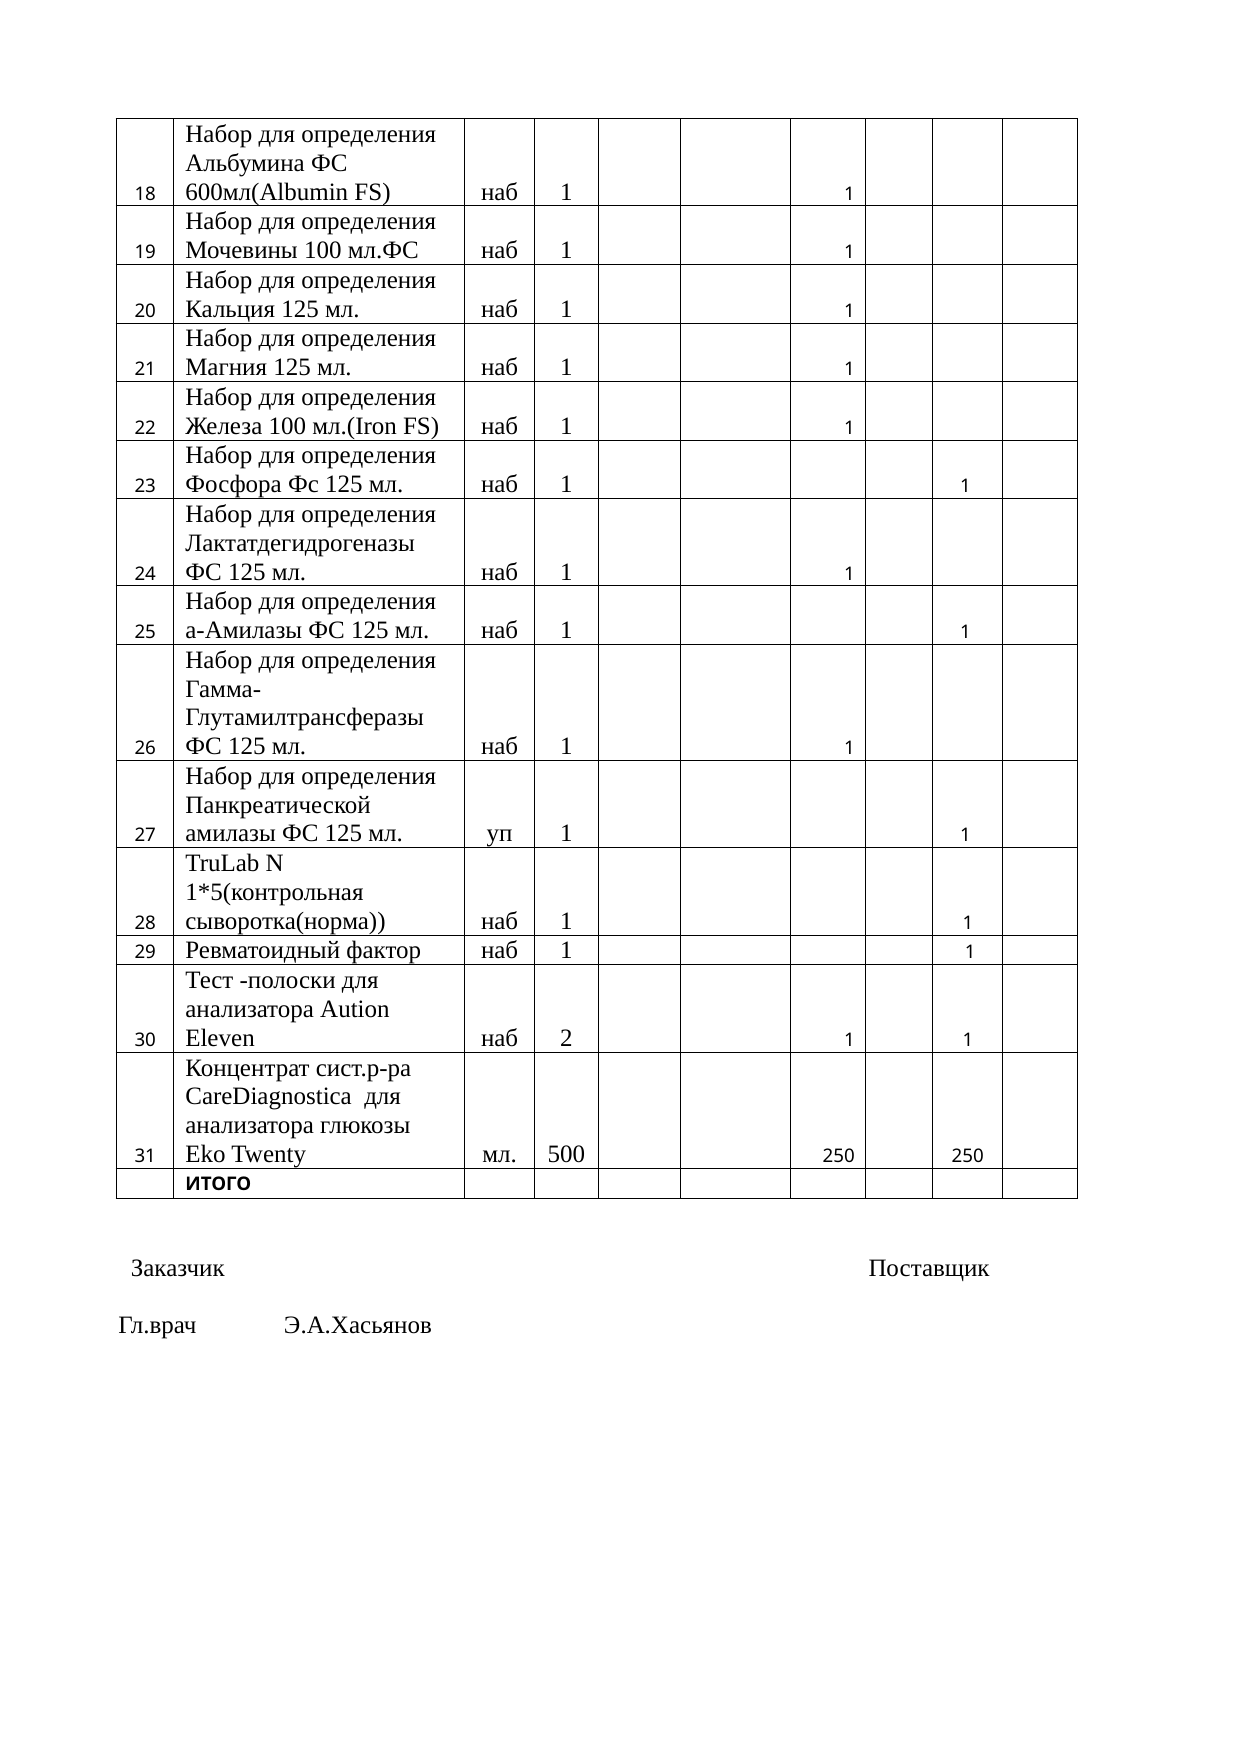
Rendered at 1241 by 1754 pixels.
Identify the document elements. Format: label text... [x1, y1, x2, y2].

table_cell [1003, 586, 1077, 644]
table_cell [465, 1199, 534, 1224]
table_cell Набор для определения Панкреатической амилазы ФС 125 мл. [174, 761, 464, 847]
table_cell [535, 1169, 598, 1197]
table_cell 1 [535, 324, 598, 381]
table_cell [681, 936, 790, 964]
table_cell [1002, 1199, 1077, 1224]
table_cell 19 [117, 206, 173, 264]
table_cell [465, 1224, 534, 1253]
table_cell [866, 441, 932, 498]
table_cell 250 [791, 1053, 865, 1168]
table_cell [680, 1224, 791, 1253]
table_cell [933, 206, 1002, 264]
table_cell [1003, 936, 1077, 964]
table_cell [1003, 324, 1077, 381]
text Заказчик Поставщик [118, 1253, 1122, 1310]
table_cell 500 [535, 1053, 598, 1168]
table_cell [681, 499, 790, 585]
table_cell 30 [117, 965, 173, 1052]
table_cell [933, 119, 1002, 205]
table_cell [866, 119, 932, 205]
table_cell 25 [117, 586, 173, 644]
table_cell наб [465, 965, 534, 1052]
table_cell [598, 1224, 680, 1253]
table_cell наб [465, 382, 534, 439]
table_cell 24 [117, 499, 173, 585]
table_cell 1 [933, 965, 1002, 1052]
table_cell Тест -полоски для анализатора Aution Eleven [174, 965, 464, 1052]
table_cell 1 [535, 441, 598, 498]
table_cell [791, 441, 865, 498]
table_cell 1 [535, 206, 598, 264]
table_cell [791, 1224, 866, 1253]
table_cell [866, 1199, 933, 1224]
table_cell 1 [535, 848, 598, 934]
table_cell [866, 1224, 933, 1253]
table_cell [599, 441, 680, 498]
table_cell [866, 324, 932, 381]
table_cell Набор для определения Магния 125 мл. [174, 324, 464, 381]
table_cell 1 [791, 382, 865, 439]
table_cell [681, 645, 790, 760]
table_cell [933, 324, 1002, 381]
table_cell [866, 265, 932, 322]
table_cell [681, 965, 790, 1052]
table_cell [791, 936, 865, 964]
table_cell [174, 1199, 464, 1224]
table_cell 1 [791, 499, 865, 585]
table_cell Набор для определения Гамма-Глутамилтрансферазы ФС 125 мл. [174, 645, 464, 760]
table_cell 1 [933, 936, 1002, 964]
table_cell [599, 645, 680, 760]
table_cell [681, 1169, 790, 1197]
table_cell [599, 382, 680, 439]
table_cell 1 [791, 324, 865, 381]
table_cell [681, 441, 790, 498]
table_cell Набор для определения Железа 100 мл.(Iron FS) [174, 382, 464, 439]
table_cell 250 [933, 1053, 1002, 1168]
table_cell наб [465, 265, 534, 322]
table_cell [680, 1199, 791, 1224]
table_cell [599, 936, 680, 964]
table_cell [599, 265, 680, 322]
table_cell [1003, 965, 1077, 1052]
table_cell [599, 499, 680, 585]
table_cell [681, 1053, 790, 1168]
table_cell [116, 1199, 174, 1224]
table_cell 1 [933, 586, 1002, 644]
table_cell Концентрат сист.р-ра CareDiagnostica для анализатора глюкозы Eko Twenty [174, 1053, 464, 1168]
table_cell [1003, 1053, 1077, 1168]
table_cell [866, 499, 932, 585]
table_cell наб [465, 119, 534, 205]
table_cell Ревматоидный фактор [174, 936, 464, 964]
table_cell [599, 119, 680, 205]
table_cell 1 [791, 645, 865, 760]
table_cell [1003, 761, 1077, 847]
table_cell [1003, 206, 1077, 264]
table_cell [933, 265, 1002, 322]
table_cell наб [465, 586, 534, 644]
table_cell 1 [791, 265, 865, 322]
table_cell [933, 1224, 1002, 1253]
table_cell TruLab N 1*5(контрольная сыворотка(норма)) [174, 848, 464, 934]
table_cell [1002, 1224, 1077, 1253]
table_cell наб [465, 848, 534, 934]
table_cell [1003, 382, 1077, 439]
table_cell [534, 1224, 598, 1253]
table_cell [681, 586, 790, 644]
table_cell [1003, 645, 1077, 760]
table_cell наб [465, 499, 534, 585]
table_cell 28 [117, 848, 173, 934]
table_cell 1 [791, 206, 865, 264]
table_cell 1 [535, 265, 598, 322]
table_cell наб [465, 936, 534, 964]
table_cell [1003, 1169, 1077, 1197]
table_cell [1003, 441, 1077, 498]
table_cell 26 [117, 645, 173, 760]
table_cell [866, 382, 932, 439]
table_cell наб [465, 441, 534, 498]
table_cell 23 [117, 441, 173, 498]
table_cell [866, 586, 932, 644]
table_cell 20 [117, 265, 173, 322]
table_cell 1 [535, 382, 598, 439]
table_cell Набор для определения Кальция 125 мл. [174, 265, 464, 322]
table_cell 1 [535, 586, 598, 644]
table_cell [1003, 848, 1077, 934]
table_cell [791, 848, 865, 934]
table_cell Набор для определения Фосфора Фс 125 мл. [174, 441, 464, 498]
table_cell [599, 848, 680, 934]
table_cell [599, 586, 680, 644]
table_cell наб [465, 206, 534, 264]
table_cell 27 [117, 761, 173, 847]
table_cell [681, 848, 790, 934]
table_cell [933, 499, 1002, 585]
table_cell [791, 761, 865, 847]
table_cell [117, 1169, 173, 1197]
table_cell [933, 1169, 1002, 1197]
table_cell [866, 965, 932, 1052]
table_cell [681, 324, 790, 381]
table_cell [933, 1199, 1002, 1224]
table_cell [116, 1224, 174, 1253]
table_cell [599, 1169, 680, 1197]
table_cell 1 [535, 936, 598, 964]
table_cell [599, 324, 680, 381]
table_cell [866, 206, 932, 264]
table_cell [933, 645, 1002, 760]
table_cell [599, 761, 680, 847]
table_cell [599, 965, 680, 1052]
table_cell [681, 119, 790, 205]
table_cell 29 [117, 936, 173, 964]
table_cell [534, 1199, 598, 1224]
table_cell 1 [791, 119, 865, 205]
table_cell 1 [535, 761, 598, 847]
table_cell Набор для определения Альбумина ФС 600мл(Albumin FS) [174, 119, 464, 205]
table_cell 1 [535, 645, 598, 760]
table_cell 1 [535, 119, 598, 205]
table_cell [599, 206, 680, 264]
table_cell мл. [465, 1053, 534, 1168]
table_cell [866, 936, 932, 964]
table_cell [933, 382, 1002, 439]
table_cell ИТОГО [174, 1169, 464, 1197]
table_cell 1 [933, 848, 1002, 934]
table_cell [598, 1199, 680, 1224]
table_cell наб [465, 645, 534, 760]
table_cell 18 [117, 119, 173, 205]
table_cell [599, 1053, 680, 1168]
table_cell [174, 1224, 464, 1253]
table_cell уп [465, 761, 534, 847]
table_cell 1 [933, 441, 1002, 498]
table_cell [866, 761, 932, 847]
table_cell 1 [933, 761, 1002, 847]
table_cell 2 [535, 965, 598, 1052]
table_cell [866, 848, 932, 934]
table_cell [1003, 265, 1077, 322]
table_cell [866, 645, 932, 760]
table_cell [791, 1169, 865, 1197]
table_cell [1003, 499, 1077, 585]
table_cell [681, 382, 790, 439]
table_cell [465, 1169, 534, 1197]
table_cell [681, 265, 790, 322]
table_cell [866, 1169, 932, 1197]
table_cell Набор для определения Мочевины 100 мл.ФС [174, 206, 464, 264]
table_cell 22 [117, 382, 173, 439]
text Гл.врач Э.А.Хасьянов [118, 1310, 1122, 1339]
table_cell 21 [117, 324, 173, 381]
table_cell 1 [535, 499, 598, 585]
table_cell Набор для определения Лактатдегидрогеназы ФС 125 мл. [174, 499, 464, 585]
table_cell [866, 1053, 932, 1168]
table_cell [1003, 119, 1077, 205]
table_cell [791, 1199, 866, 1224]
table_cell [791, 586, 865, 644]
table_cell 31 [117, 1053, 173, 1168]
table_cell [681, 761, 790, 847]
table_cell наб [465, 324, 534, 381]
table_cell [681, 206, 790, 264]
table_cell 1 [791, 965, 865, 1052]
table_cell Набор для определения а-Амилазы ФС 125 мл. [174, 586, 464, 644]
